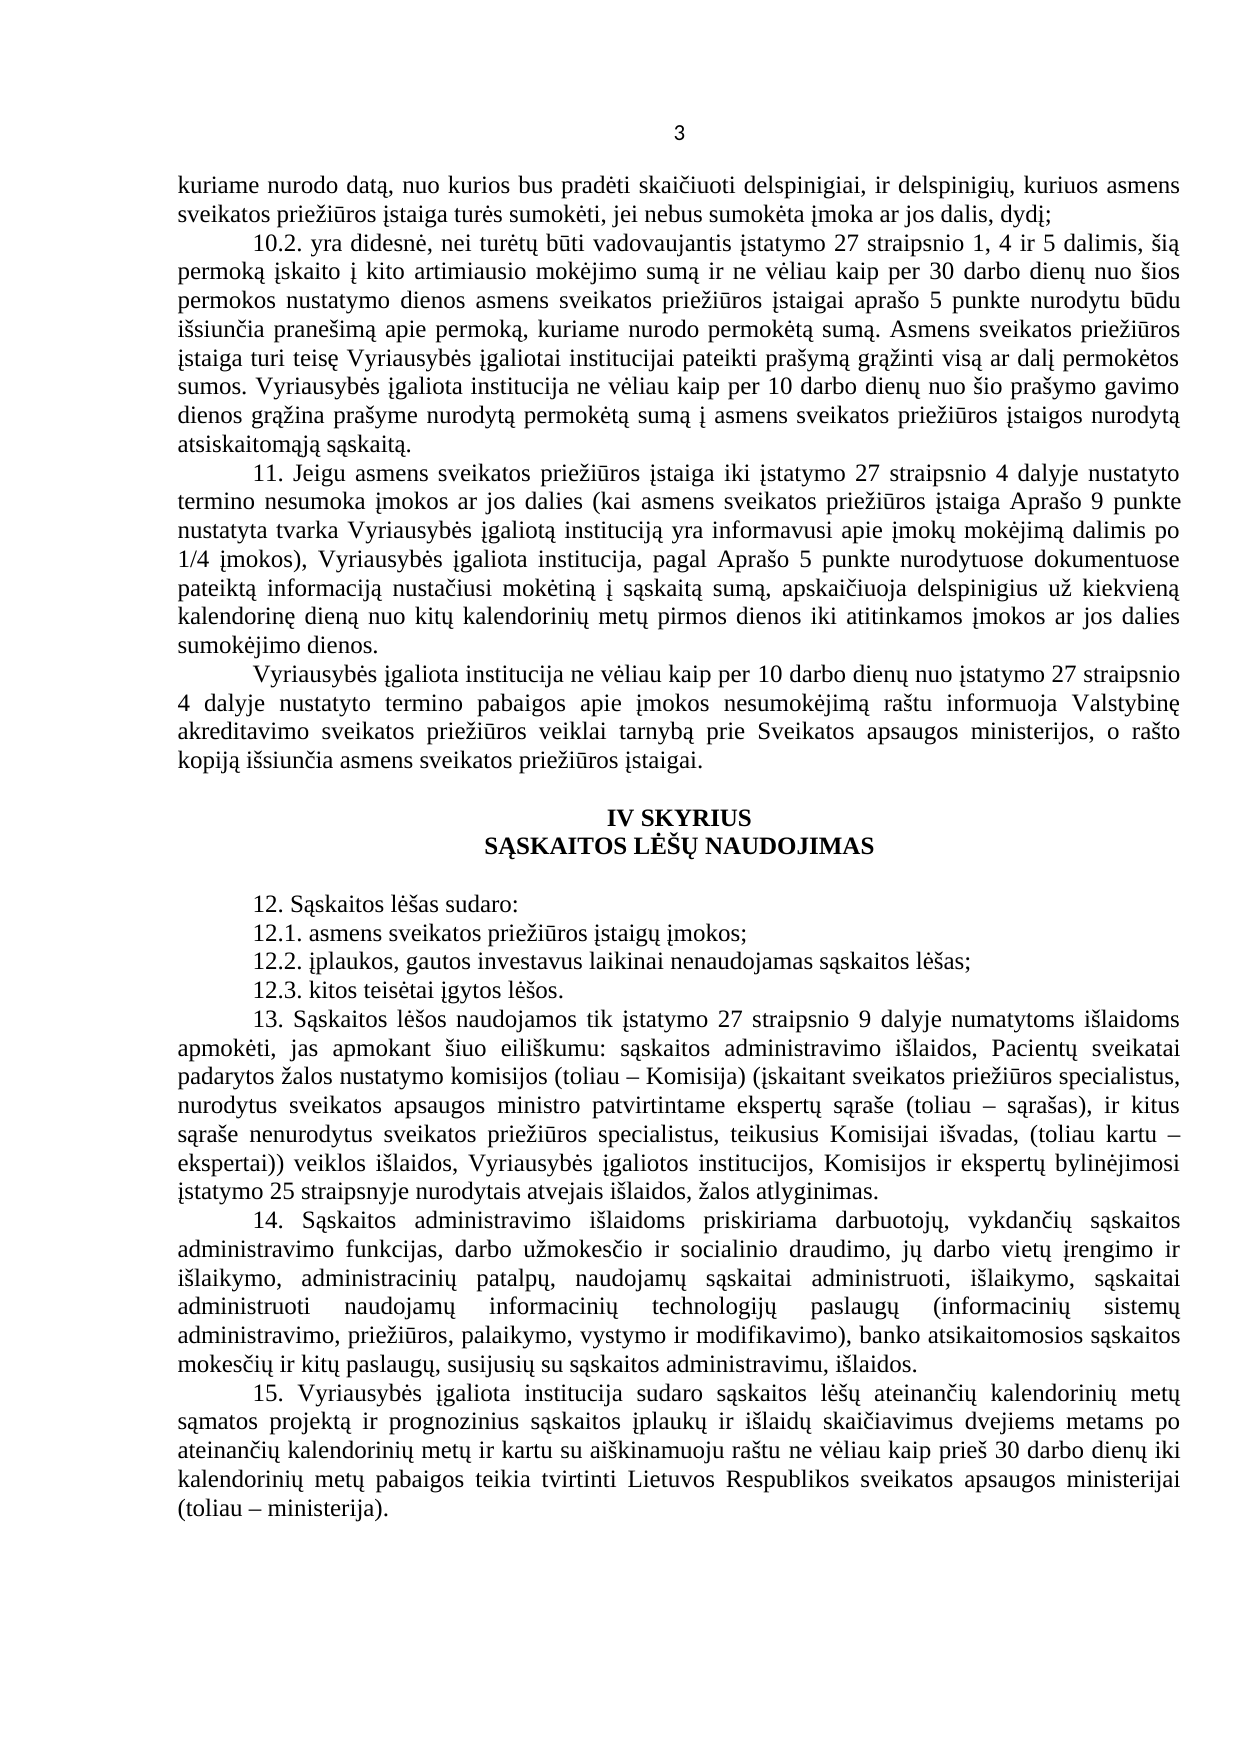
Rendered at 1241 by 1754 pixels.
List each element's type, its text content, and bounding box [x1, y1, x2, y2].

text 11. Jeigu asmens sveikatos priežiūros įstaiga iki įstatymo 27 straipsnio 4 dalyje nustatyto termino nesumoka įmokos ar jos dalies (kai asmens sveikatos priežiūros įstaiga Aprašo 9 punkte nustatyta tvarka Vyriausybės įgaliotą instituciją yra informavusi apie įmokų mokėjimą dalimis po 1/4 įmokos), Vyriausybės įgaliota institucija, pagal Aprašo 5 punkte nurodytuose dokumentuose pateiktą informaciją nustačiusi mokėtiną į sąskaitą sumą, apskaičiuoja delspinigius už kiekvieną kalendorinę dieną nuo kitų kalendorinių metų pirmos dienos iki atitinkamos įmokos ar jos dalies sumokėjimo dienos. [177, 458, 1181, 659]
text Vyriausybės įgaliota institucija ne vėliau kaip per 10 darbo dienų nuo įstatymo 27 straipsnio 4 dalyje nustatyto termino pabaigos apie įmokos nesumokėjimą raštu informuoja Valstybinę akreditavimo sveikatos priežiūros veiklai tarnybą prie Sveikatos apsaugos ministerijos, o rašto kopiją išsiunčia asmens sveikatos priežiūros įstaigai. [177, 659, 1181, 774]
text 13. Sąskaitos lėšos naudojamos tik įstatymo 27 straipsnio 9 dalyje numatytoms išlaidoms apmokėti, jas apmokant šiuo eiliškumu: sąskaitos administravimo išlaidos, Pacientų sveikatai padarytos žalos nustatymo komisijos (toliau – Komisija) (įskaitant sveikatos priežiūros specialistus, nurodytus sveikatos apsaugos ministro patvirtintame ekspertų sąraše (toliau – sąrašas), ir kitus sąraše nenurodytus sveikatos priežiūros specialistus, teikusius Komisijai išvadas, (toliau kartu – ekspertai)) veiklos išlaidos, Vyriausybės įgaliotos institucijos, Komisijos ir ekspertų bylinėjimosi įstatymo 25 straipsnyje nurodytais atvejais išlaidos, žalos atlyginimas. [177, 1004, 1181, 1205]
text SĄSKAITOS LĖŠŲ NAUDOJIMAS [177, 831, 1181, 860]
text IV SKYRIUS [177, 803, 1181, 831]
text 12. Sąskaitos lėšas sudaro: [177, 889, 1181, 918]
text 12.2. įplaukos, gautos investavus laikinai nenaudojamas sąskaitos lėšas; [177, 946, 1181, 975]
text 15. Vyriausybės įgaliota institucija sudaro sąskaitos lėšų ateinančių kalendorinių metų sąmatos projektą ir prognozinius sąskaitos įplaukų ir išlaidų skaičiavimus dvejiems metams po ateinančių kalendorinių metų ir kartu su aiškinamuoju raštu ne vėliau kaip prieš 30 darbo dienų iki kalendorinių metų pabaigos teikia tvirtinti Lietuvos Respublikos sveikatos apsaugos ministerijai (toliau – ministerija). [177, 1378, 1181, 1521]
text 12.1. asmens sveikatos priežiūros įstaigų įmokos; [177, 918, 1181, 946]
text 10.2. yra didesnė, nei turėtų būti vadovaujantis įstatymo 27 straipsnio 1, 4 ir 5 dalimis, šią permoką įskaito į kito artimiausio mokėjimo sumą ir ne vėliau kaip per 30 darbo dienų nuo šios permokos nustatymo dienos asmens sveikatos priežiūros įstaigai aprašo 5 punkte nurodytu būdu išsiunčia pranešimą apie permoką, kuriame nurodo permokėtą sumą. Asmens sveikatos priežiūros įstaiga turi teisę Vyriausybės įgaliotai institucijai pateikti prašymą grąžinti visą ar dalį permokėtos sumos. Vyriausybės įgaliota institucija ne vėliau kaip per 10 darbo dienų nuo šio prašymo gavimo dienos grąžina prašyme nurodytą permokėtą sumą į asmens sveikatos priežiūros įstaigos nurodytą atsiskaitomąją sąskaitą. [177, 228, 1181, 458]
text 14. Sąskaitos administravimo išlaidoms priskiriama darbuotojų, vykdančių sąskaitos administravimo funkcijas, darbo užmokesčio ir socialinio draudimo, jų darbo vietų įrengimo ir išlaikymo, administracinių patalpų, naudojamų sąskaitai administruoti, išlaikymo, sąskaitai administruoti naudojamų informacinių technologijų paslaugų (informacinių sistemų administravimo, priežiūros, palaikymo, vystymo ir modifikavimo), banko atsikaitomosios sąskaitos mokesčių ir kitų paslaugų, susijusių su sąskaitos administravimu, išlaidos. [177, 1205, 1181, 1378]
text kuriame nurodo datą, nuo kurios bus pradėti skaičiuoti delspinigiai, ir delspinigių, kuriuos asmens sveikatos priežiūros įstaiga turės sumokėti, jei nebus sumokėta įmoka ar jos dalis, dydį; [177, 170, 1181, 228]
text 12.3. kitos teisėtai įgytos lėšos. [177, 975, 1181, 1004]
